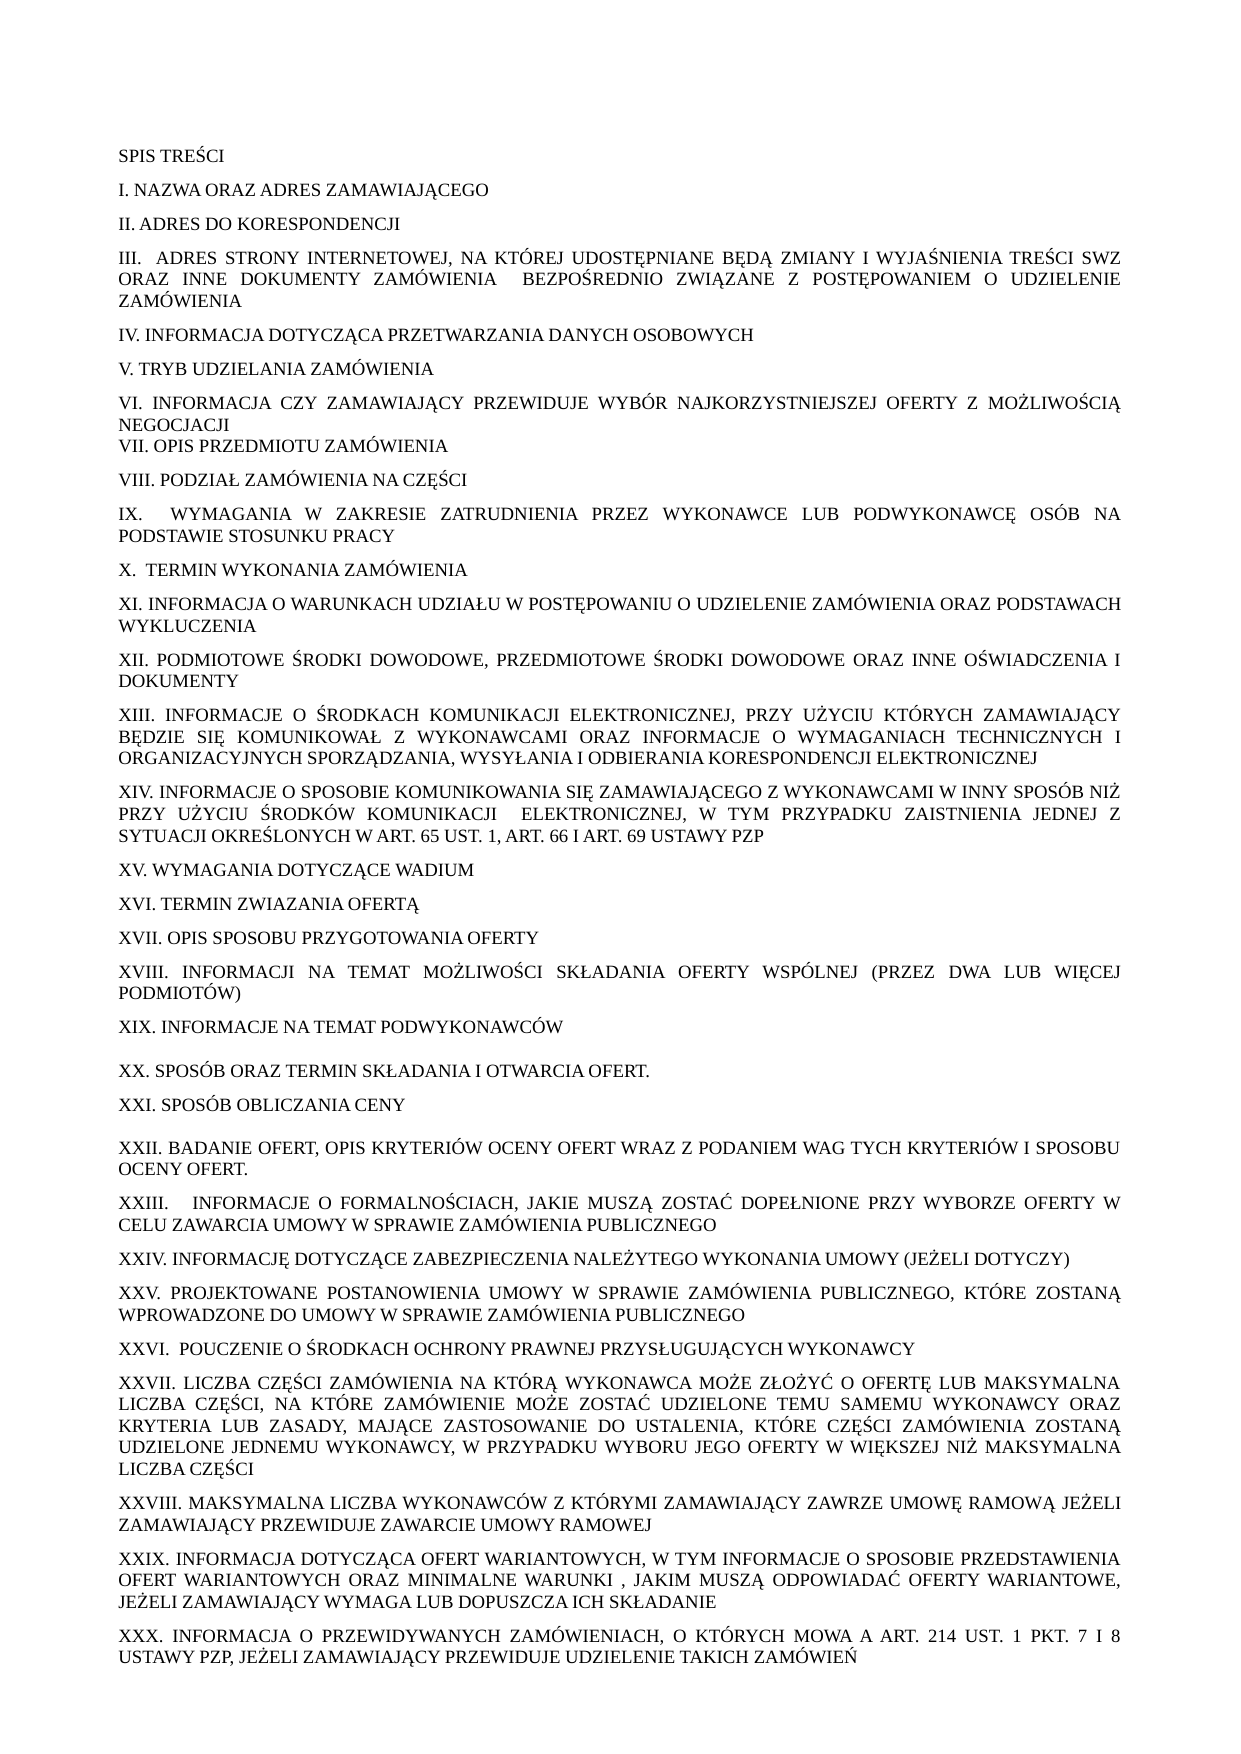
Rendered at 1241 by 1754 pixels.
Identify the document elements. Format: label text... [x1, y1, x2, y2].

text XIII. INFORMACJE O ŚRODKACH KOMUNIKACJI ELEKTRONICZNEJ, PRZY UŻYCIU KTÓRYCH ZAMAWIAJĄCY BĘDZIE SIĘ KOMUNIKOWAŁ Z WYKONAWCAMI ORAZ INFORMACJE O WYMAGANIACH TECHNICZNYCH I ORGANIZACYJNYCH SPORZĄDZANIA, WYSYŁANIA I ODBIERANIA KORESPONDENCJI ELEKTRONICZNEJ [118, 704, 1122, 769]
text XX. SPOSÓB ORAZ TERMIN SKŁADANIA I OTWARCIA OFERT. [118, 1059, 1122, 1081]
text XXI. SPOSÓB OBLICZANIA CENY [118, 1093, 1122, 1115]
text VI. INFORMACJA CZY ZAMAWIAJĄCY PRZEWIDUJE WYBÓR NAJKORZYSTNIEJSZEJ OFERTY Z MOŻLIWOŚCIĄ NEGOCJACJI [118, 392, 1122, 435]
text XXIX. INFORMACJA DOTYCZĄCA OFERT WARIANTOWYCH, W TYM INFORMACJE O SPOSOBIE PRZEDSTAWIENIA OFERT WARIANTOWYCH ORAZ MINIMALNE WARUNKI , JAKIM MUSZĄ ODPOWIADAĆ OFERTY WARIANTOWE, JEŻELI ZAMAWIAJĄCY WYMAGA LUB DOPUSZCZA ICH SKŁADANIE [118, 1548, 1122, 1612]
text V. TRYB UDZIELANIA ZAMÓWIENIA [118, 358, 1122, 379]
text XXV. PROJEKTOWANE POSTANOWIENIA UMOWY W SPRAWIE ZAMÓWIENIA PUBLICZNEGO, KTÓRE ZOSTANĄ WPROWADZONE DO UMOWY W SPRAWIE ZAMÓWIENIA PUBLICZNEGO [118, 1282, 1122, 1325]
text IV. INFORMACJA DOTYCZĄCA PRZETWARZANIA DANYCH OSOBOWYCH [118, 324, 1122, 345]
text XVI. TERMIN ZWIAZANIA OFERTĄ [118, 893, 1122, 914]
text XXVI. POUCZENIE O ŚRODKACH OCHRONY PRAWNEJ PRZYSŁUGUJĄCYCH WYKONAWCY [118, 1338, 1122, 1359]
text XXVIII. MAKSYMALNA LICZBA WYKONAWCÓW Z KTÓRYMI ZAMAWIAJĄCY ZAWRZE UMOWĘ RAMOWĄ JEŻELI ZAMAWIAJĄCY PRZEWIDUJE ZAWARCIE UMOWY RAMOWEJ [118, 1492, 1122, 1535]
text XXII. BADANIE OFERT, OPIS KRYTERIÓW OCENY OFERT WRAZ Z PODANIEM WAG TYCH KRYTERIÓW I SPOSOBU OCENY OFERT. [118, 1137, 1122, 1180]
text I. NAZWA ORAZ ADRES ZAMAWIAJĄCEGO [118, 178, 1122, 200]
text X. TERMIN WYKONANIA ZAMÓWIENIA [118, 559, 1122, 580]
text XIX. INFORMACJE NA TEMAT PODWYKONAWCÓW [118, 1016, 1122, 1038]
text XVIII. INFORMACJI NA TEMAT MOŻLIWOŚCI SKŁADANIA OFERTY WSPÓLNEJ (PRZEZ DWA LUB WIĘCEJ PODMIOTÓW) [118, 961, 1122, 1004]
text XXX. INFORMACJA O PRZEWIDYWANYCH ZAMÓWIENIACH, O KTÓRYCH MOWA A ART. 214 UST. 1 PKT. 7 I 8 USTAWY PZP, JEŻELI ZAMAWIAJĄCY PRZEWIDUJE UDZIELENIE TAKICH ZAMÓWIEŃ [118, 1625, 1122, 1668]
text III. ADRES STRONY INTERNETOWEJ, NA KTÓREJ UDOSTĘPNIANE BĘDĄ ZMIANY I WYJAŚNIENIA TREŚCI SWZ ORAZ INNE DOKUMENTY ZAMÓWIENIA BEZPOŚREDNIO ZWIĄZANE Z POSTĘPOWANIEM O UDZIELENIE ZAMÓWIENIA [118, 247, 1122, 311]
text VIII. PODZIAŁ ZAMÓWIENIA NA CZĘŚCI [118, 469, 1122, 491]
text XXIII. INFORMACJE O FORMALNOŚCIACH, JAKIE MUSZĄ ZOSTAĆ DOPEŁNIONE PRZY WYBORZE OFERTY W CELU ZAWARCIA UMOWY W SPRAWIE ZAMÓWIENIA PUBLICZNEGO [118, 1192, 1122, 1235]
text XII. PODMIOTOWE ŚRODKI DOWODOWE, PRZEDMIOTOWE ŚRODKI DOWODOWE ORAZ INNE OŚWIADCZENIA I DOKUMENTY [118, 648, 1122, 692]
text XVII. OPIS SPOSOBU PRZYGOTOWANIA OFERTY [118, 927, 1122, 948]
text XXIV. INFORMACJĘ DOTYCZĄCE ZABEZPIECZENIA NALEŻYTEGO WYKONANIA UMOWY (JEŻELI DOTYCZY) [118, 1248, 1122, 1269]
text SPIS TREŚCI [118, 144, 1122, 166]
text VII. OPIS PRZEDMIOTU ZAMÓWIENIA [118, 435, 1122, 457]
text XI. INFORMACJA O WARUNKACH UDZIAŁU W POSTĘPOWANIU O UDZIELENIE ZAMÓWIENIA ORAZ PODSTAWACH WYKLUCZENIA [118, 593, 1122, 636]
text IX. WYMAGANIA W ZAKRESIE ZATRUDNIENIA PRZEZ WYKONAWCE LUB PODWYKONAWCĘ OSÓB NA PODSTAWIE STOSUNKU PRACY [118, 503, 1122, 546]
text II. ADRES DO KORESPONDENCJI [118, 213, 1122, 234]
text XV. WYMAGANIA DOTYCZĄCE WADIUM [118, 858, 1122, 880]
text XXVII. LICZBA CZĘŚCI ZAMÓWIENIA NA KTÓRĄ WYKONAWCA MOŻE ZŁOŻYĆ O OFERTĘ LUB MAKSYMALNA LICZBA CZĘŚCI, NA KTÓRE ZAMÓWIENIE MOŻE ZOSTAĆ UDZIELONE TEMU SAMEMU WYKONAWCY ORAZ KRYTERIA LUB ZASADY, MAJĄCE ZASTOSOWANIE DO USTALENIA, KTÓRE CZĘŚCI ZAMÓWIENIA ZOSTANĄ UDZIELONE JEDNEMU WYKONAWCY, W PRZYPADKU WYBORU JEGO OFERTY W WIĘKSZEJ NIŻ MAKSYMALNA LICZBA CZĘŚCI [118, 1372, 1122, 1479]
text XIV. INFORMACJE O SPOSOBIE KOMUNIKOWANIA SIĘ ZAMAWIAJĄCEGO Z WYKONAWCAMI W INNY SPOSÓB NIŻ PRZY UŻYCIU ŚRODKÓW KOMUNIKACJI ELEKTRONICZNEJ, W TYM PRZYPADKU ZAISTNIENIA JEDNEJ Z SYTUACJI OKREŚLONYCH W ART. 65 UST. 1, ART. 66 I ART. 69 USTAWY PZP [118, 781, 1122, 846]
